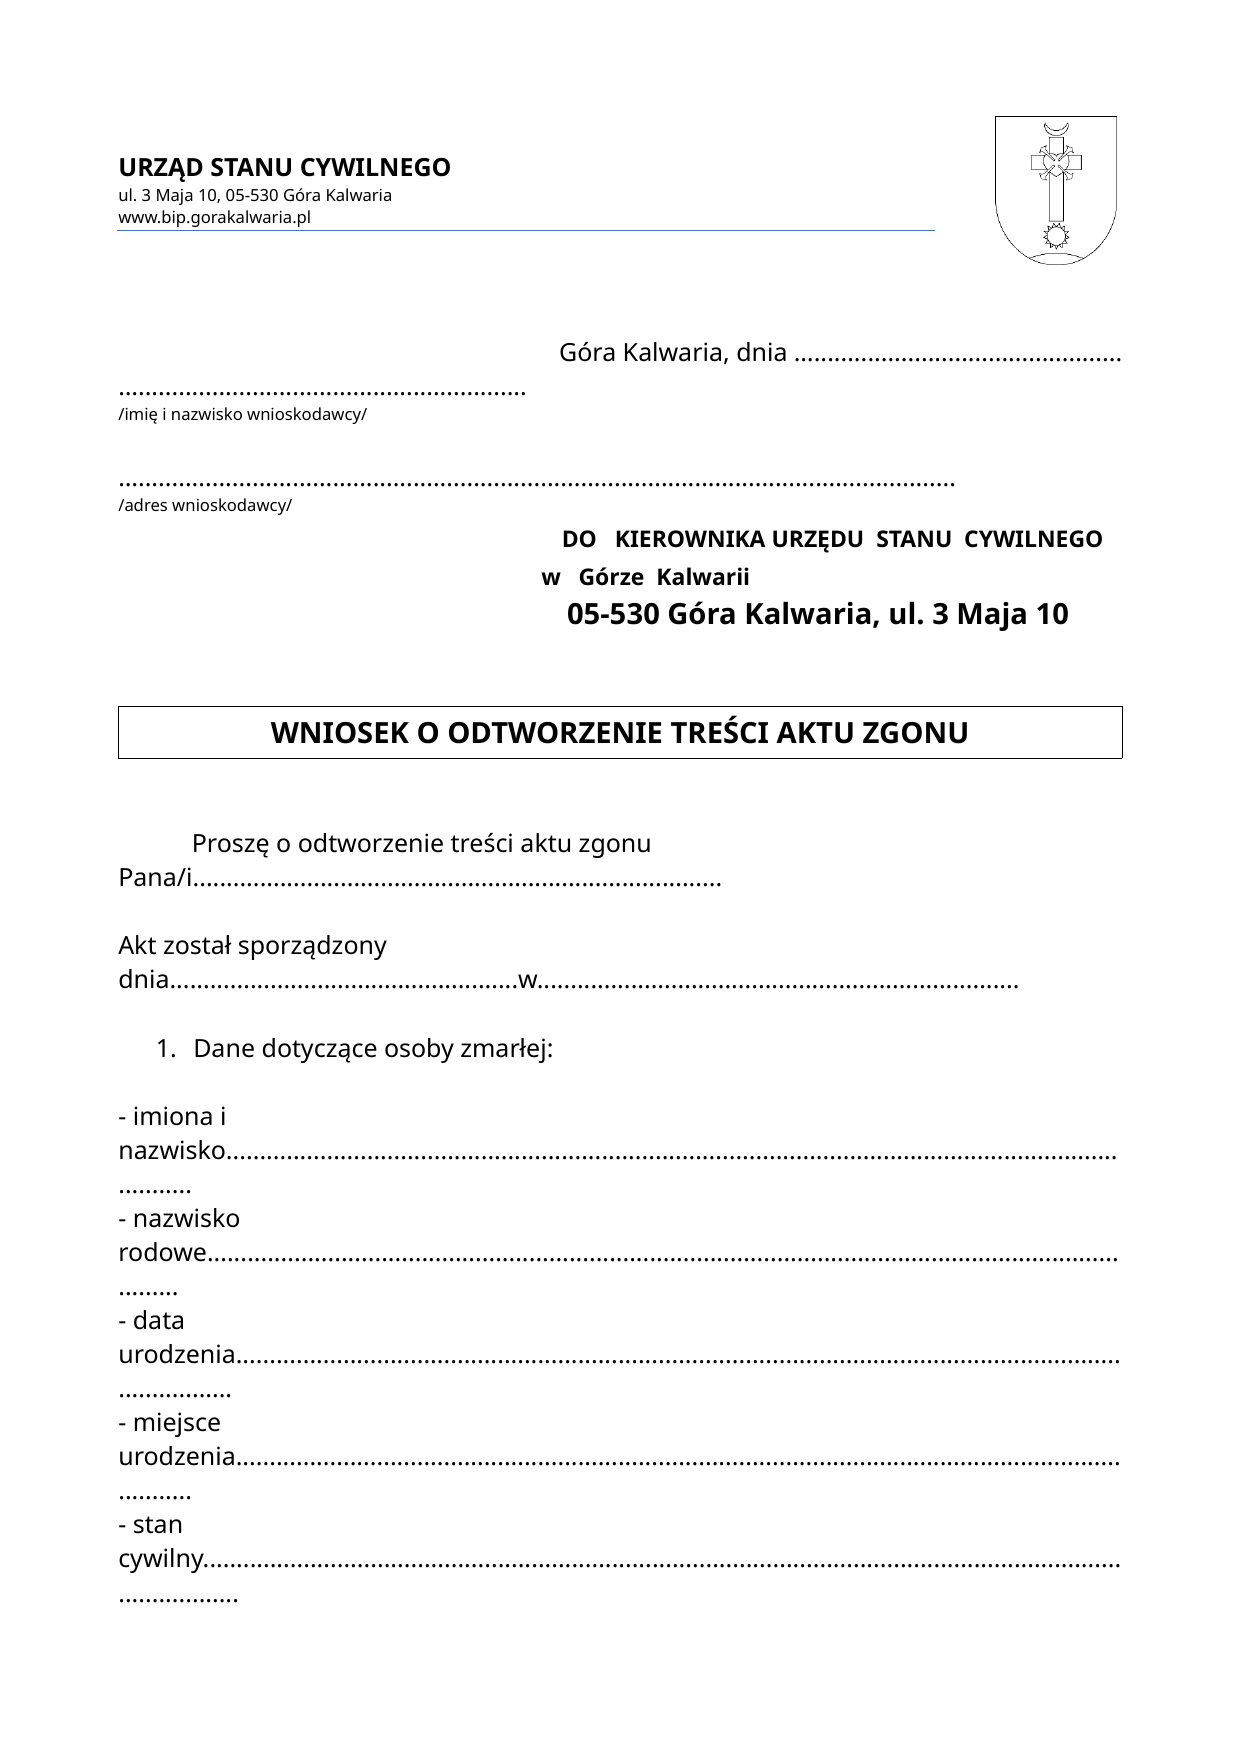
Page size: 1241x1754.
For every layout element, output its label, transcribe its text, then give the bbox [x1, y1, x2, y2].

list Dane dotyczące osoby zmarłej: [156, 1030, 1122, 1064]
text ….......................................................... [118, 369, 1122, 403]
picture [994, 115, 1118, 266]
text - nazwisko rodowe................................................................................................................................................. [118, 1201, 1122, 1303]
text Akt został sporządzony dnia....................................................w........................................................................ [118, 928, 1122, 996]
text /imię i nazwisko wnioskodawcy/ [118, 403, 1122, 426]
text 05-530 Góra Kalwaria, ul. 3 Maja 10 [118, 593, 1122, 633]
text Proszę o odtworzenie treści aktu zgonu Pana/i............................................................................... [118, 826, 1122, 894]
text - stan cywilny........................................................................................................................................................... [118, 1507, 1122, 1609]
text /adres wnioskodawcy/ [118, 494, 1122, 516]
text - data urodzenia..................................................................................................................................................... [118, 1303, 1122, 1405]
table_header WNIOSEK O ODTWORZENIE TREŚCI AKTU ZGONU [119, 707, 1122, 758]
text DO KIEROWNIKA URZĘDU STANU CYWILNEGO [118, 516, 1122, 556]
text - miejsce urodzenia............................................................................................................................................... [118, 1405, 1122, 1507]
text URZĄD STANU CYWILNEGO [118, 149, 994, 183]
text ….......................................................................................................................... [118, 459, 1122, 494]
text ul. 3 Maja 10, 05-530 Góra Kalwaria [118, 183, 994, 206]
text Góra Kalwaria, dnia ….............................................. [118, 335, 1122, 369]
text w Górze Kalwarii [118, 556, 1122, 593]
text www.bip.gorakalwaria.pl [118, 206, 994, 229]
text - imiona i nazwisko................................................................................................................................................ [118, 1098, 1122, 1201]
